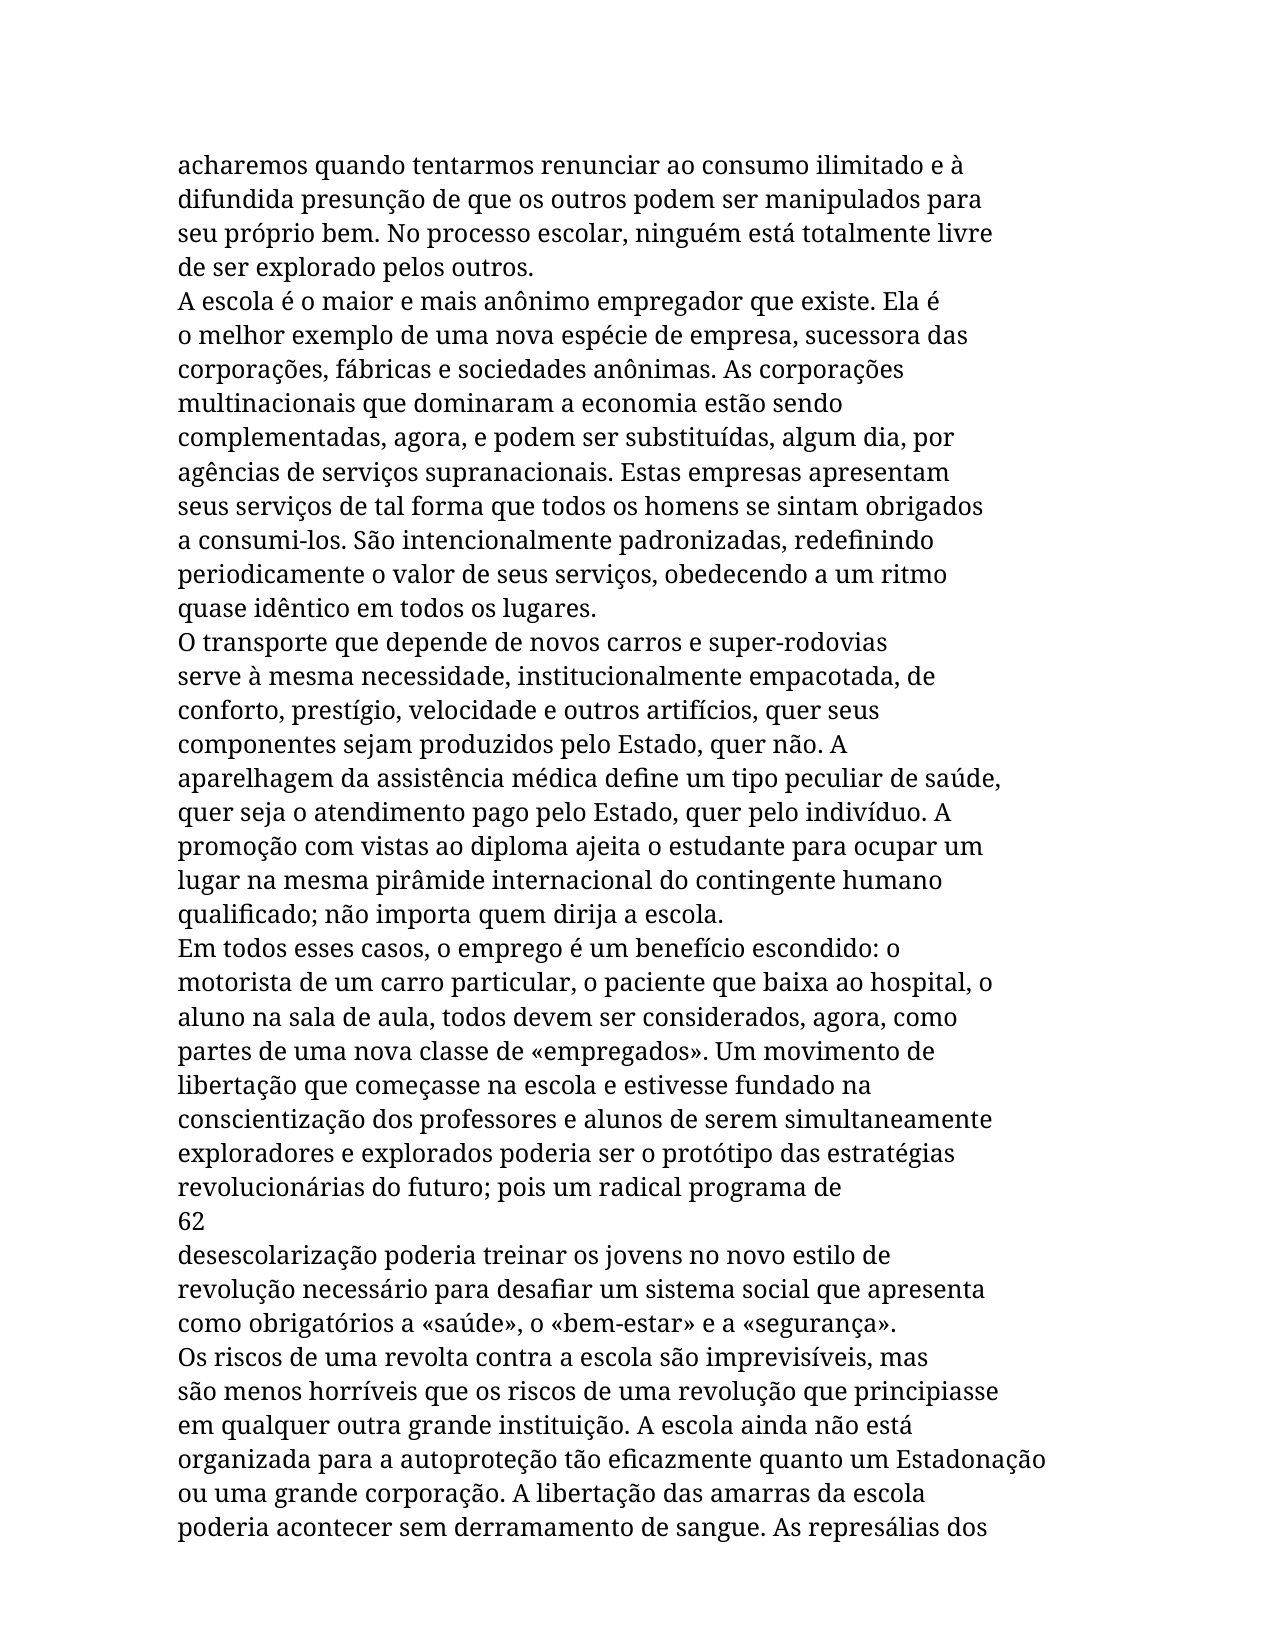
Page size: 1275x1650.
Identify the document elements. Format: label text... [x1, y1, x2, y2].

text difundida presunção de que os outros podem ser manipulados para [177, 182, 1098, 216]
text em qualquer outra grande instituição. A escola ainda não está [177, 1408, 1098, 1442]
text quase idêntico em todos os lugares. [177, 590, 1098, 624]
text poderia acontecer sem derramamento de sangue. As represálias dos [177, 1510, 1098, 1544]
text exploradores e explorados poderia ser o protótipo das estratégias [177, 1135, 1098, 1169]
text são menos horríveis que os riscos de uma revolução que principiasse [177, 1374, 1098, 1408]
text libertação que começasse na escola e estivesse fundado na [177, 1067, 1098, 1101]
text acharemos quando tentarmos renunciar ao consumo ilimitado e à [177, 148, 1098, 182]
text aluno na sala de aula, todos devem ser considerados, agora, como [177, 999, 1098, 1033]
text o melhor exemplo de uma nova espécie de empresa, sucessora das [177, 318, 1098, 352]
text motorista de um carro particular, o paciente que baixa ao hospital, o [177, 965, 1098, 999]
text conscientização dos professores e alunos de serem simultaneamente [177, 1101, 1098, 1135]
text seu próprio bem. No processo escolar, ninguém está totalmente livre [177, 216, 1098, 250]
text partes de uma nova classe de «empregados». Um movimento de [177, 1033, 1098, 1067]
text componentes sejam produzidos pelo Estado, quer não. A [177, 727, 1098, 761]
text periodicamente o valor de seus serviços, obedecendo a um ritmo [177, 556, 1098, 590]
text quer seja o atendimento pago pelo Estado, quer pelo indivíduo. A [177, 795, 1098, 829]
text a consumi-los. São intencionalmente padronizadas, redefinindo [177, 522, 1098, 556]
text como obrigatórios a «saúde», o «bem-estar» e a «segurança». [177, 1306, 1098, 1340]
text organizada para a autoproteção tão eficazmente quanto um Estadonação [177, 1442, 1098, 1476]
text aparelhagem da assistência médica define um tipo peculiar de saúde, [177, 761, 1098, 795]
text A escola é o maior e mais anônimo empregador que existe. Ela é [177, 284, 1098, 318]
text Em todos esses casos, o emprego é um benefício escondido: o [177, 931, 1098, 965]
text seus serviços de tal forma que todos os homens se sintam obrigados [177, 488, 1098, 522]
text conforto, prestígio, velocidade e outros artifícios, quer seus [177, 693, 1098, 727]
text revolução necessário para desafiar um sistema social que apresenta [177, 1272, 1098, 1306]
text agências de serviços supranacionais. Estas empresas apresentam [177, 454, 1098, 488]
text promoção com vistas ao diploma ajeita o estudante para ocupar um [177, 829, 1098, 863]
text O transporte que depende de novos carros e super-rodovias [177, 624, 1098, 658]
text qualificado; não importa quem dirija a escola. [177, 897, 1098, 931]
text multinacionais que dominaram a economia estão sendo [177, 386, 1098, 420]
text complementadas, agora, e podem ser substituídas, algum dia, por [177, 420, 1098, 454]
text Os riscos de uma revolta contra a escola são imprevisíveis, mas [177, 1340, 1098, 1374]
text de ser explorado pelos outros. [177, 250, 1098, 284]
text 62 [177, 1203, 1098, 1238]
text corporações, fábricas e sociedades anônimas. As corporações [177, 352, 1098, 386]
text desescolarização poderia treinar os jovens no novo estilo de [177, 1238, 1098, 1272]
text ou uma grande corporação. A libertação das amarras da escola [177, 1476, 1098, 1510]
text lugar na mesma pirâmide internacional do contingente humano [177, 863, 1098, 897]
text revolucionárias do futuro; pois um radical programa de [177, 1169, 1098, 1203]
text serve à mesma necessidade, institucionalmente empacotada, de [177, 658, 1098, 693]
